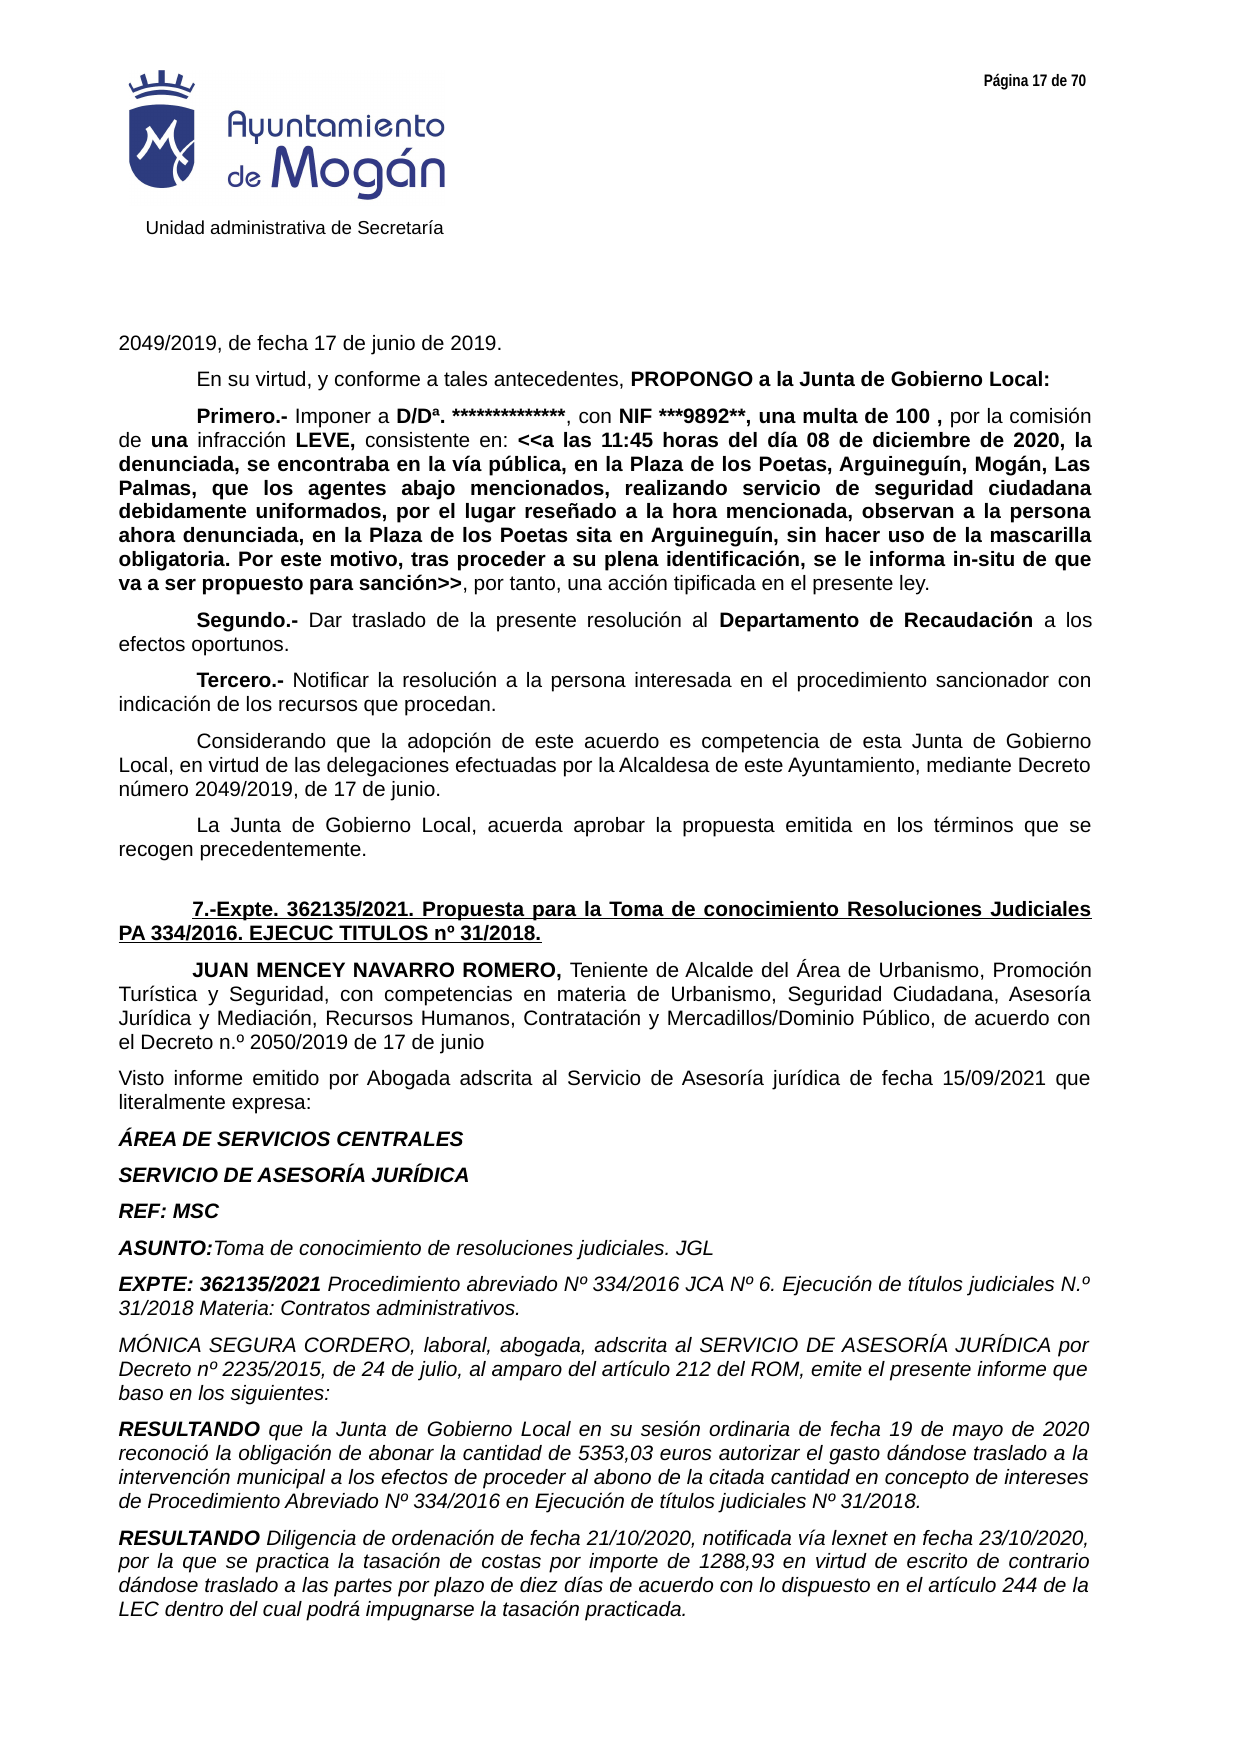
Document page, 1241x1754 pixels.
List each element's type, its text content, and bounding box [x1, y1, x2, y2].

text Considerando que la adopción de este acuerdo es competencia de esta Junta de Gobierno Local, en virtud de las delegaciones efectuadas por la Alcaldesa de este Ayuntamiento, mediante Decreto número 2049/2019, de 17 de junio. [118, 728, 1092, 800]
text MÓNICA SEGURA CORDERO, laboral, abogada, adscrita al SERVICIO DE ASESORÍA JURÍDICA por Decreto nº 2235/2015, de 24 de julio, al amparo del artículo 212 del ROM, emite el presente informe que baso en los siguientes: [118, 1333, 1092, 1404]
text EXPTE: 362135/2021 Procedimiento abreviado Nº 334/2016 JCA Nº 6. Ejecución de títulos judiciales N.º 31/2018 Materia: Contratos administrativos. [118, 1272, 1092, 1320]
text Tercero.- Notificar la resolución a la persona interesada en el procedimiento sancionador con indicación de los recursos que procedan. [118, 668, 1092, 716]
text 7.-Expte. 362135/2021. Propuesta para la Toma de conocimiento Resoluciones Judiciales PA 334/2016. EJECUC TITULOS nº 31/2018. [118, 873, 1092, 945]
text En su virtud, y conforme a tales antecedentes, PROPONGO a la Junta de Gobierno Local: [118, 367, 1092, 391]
text ÁREA DE SERVICIOS CENTRALES [118, 1126, 1092, 1150]
picture [128, 70, 445, 206]
text Visto informe emitido por Abogada adscrita al Servicio de Asesoría jurídica de fecha 15/09/2021 que literalmente expresa: [118, 1066, 1092, 1114]
text 2049/2019, de fecha 17 de junio de 2019. [118, 331, 1092, 354]
text Segundo.- Dar traslado de la presente resolución al Departamento de Recaudación a los efectos oportunos. [118, 608, 1092, 656]
text La Junta de Gobierno Local, acuerda aprobar la propuesta emitida en los términos que se recogen precedentemente. [118, 813, 1092, 861]
text SERVICIO DE ASESORÍA JURÍDICA [118, 1163, 1092, 1187]
text Primero.- Imponer a D/Dª. **************, con NIF ***9892**, una multa de 100 , por la comisión de una infracción LEVE, consistente en: <<a las 11:45 horas del día 08 de diciembre de 2020, la denunciada, se encontraba en la vía pública, en la Plaza de los Poetas, Arguineguín, Mogán, Las Palmas, que los agentes abajo mencionados, realizando servicio de seguridad ciudadana debidamente uniformados, por el lugar reseñado a la hora mencionada, observan a la persona ahora denunciada, en la Plaza de los Poetas sita en Arguineguín, sin hacer uso de la mascarilla obligatoria. Por este motivo, tras proceder a su plena identificación, se le informa in-situ de que va a ser propuesto para sanción>>, por tanto, una acción tipificada en el presente ley. [118, 403, 1092, 595]
text JUAN MENCEY NAVARRO ROMERO, Teniente de Alcalde del Área de Urbanismo, Promoción Turística y Seguridad, con competencias en materia de Urbanismo, Seguridad Ciudadana, Asesoría Jurídica y Mediación, Recursos Humanos, Contratación y Mercadillos/Dominio Público, de acuerdo con el Decreto n.º 2050/2019 de 17 de junio [118, 958, 1092, 1053]
text REF: MSC [118, 1199, 1092, 1223]
text RESULTANDO Diligencia de ordenación de fecha 21/10/2020, notificada vía lexnet en fecha 23/10/2020, por la que se practica la tasación de costas por importe de 1288,93 en virtud de escrito de contrario dándose traslado a las partes por plazo de diez días de acuerdo con lo dispuesto en el artículo 244 de la LEC dentro del cual podrá impugnarse la tasación practicada. [118, 1525, 1092, 1621]
text RESULTANDO que la Junta de Gobierno Local en su sesión ordinaria de fecha 19 de mayo de 2020 reconoció la obligación de abonar la cantidad de 5353,03 euros autorizar el gasto dándose traslado a la intervención municipal a los efectos de proceder al abono de la citada cantidad en concepto de intereses de Procedimiento Abreviado Nº 334/2016 en Ejecución de títulos judiciales Nº 31/2018. [118, 1417, 1092, 1513]
text ASUNTO:Toma de conocimiento de resoluciones judiciales. JGL [118, 1236, 1092, 1260]
